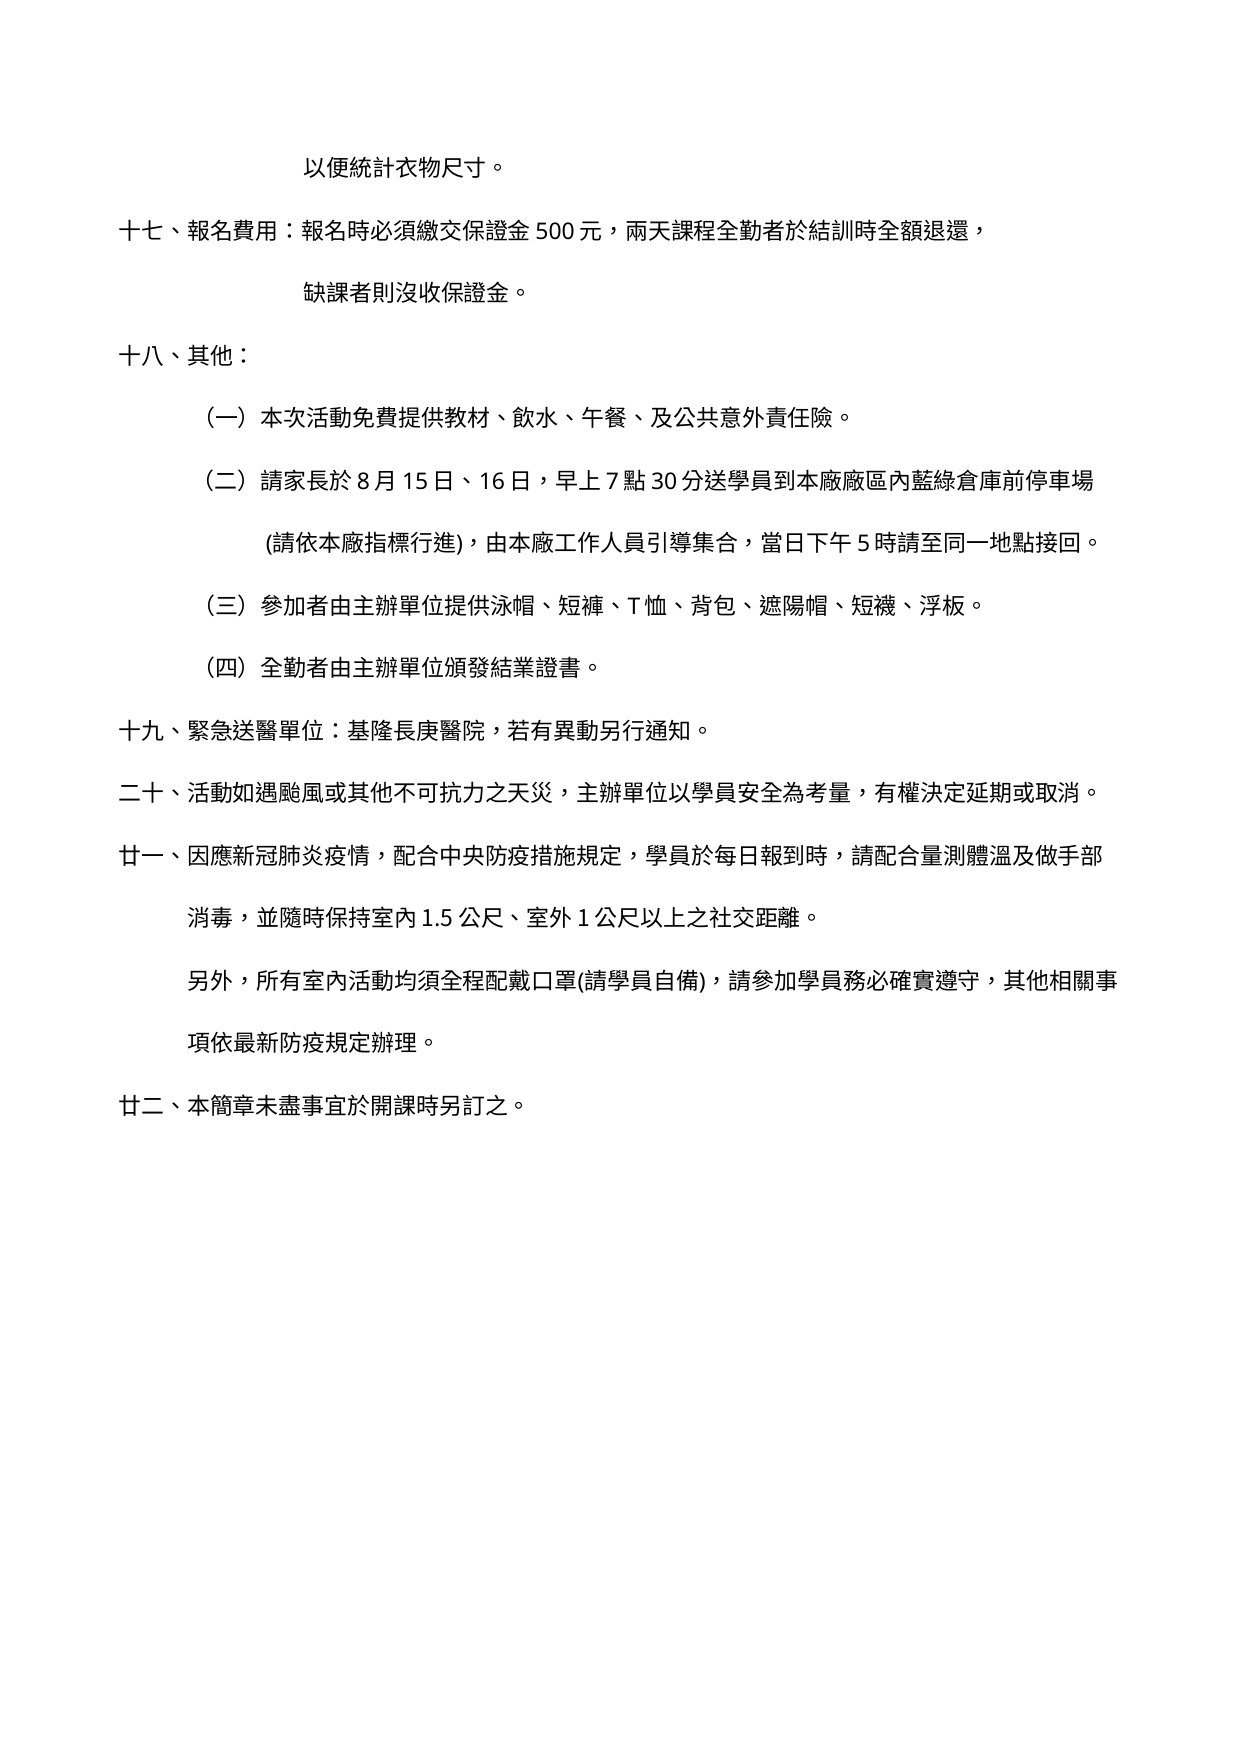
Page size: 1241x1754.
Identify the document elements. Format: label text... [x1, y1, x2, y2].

text 十七、報名費用：報名時必須繳交保證金500元，兩天課程全勤者於結訓時全額退還， 缺課者則沒收保證金。 [118, 188, 1122, 313]
text （一）本次活動免費提供教材、飲水、午餐、及公共意外責任險。 [192, 375, 1122, 438]
text 廿二、本簡章未盡事宜於開課時另訂之。 [118, 1063, 1122, 1125]
text 廿一、因應新冠肺炎疫情，配合中央防疫措施規定，學員於每日報到時，請配合量測體溫及做手部消毒，並隨時保持室內1.5公尺、室外1公尺以上之社交距離。 另外，所有室內活動均須全程配戴口罩(請學員自備)，請參加學員務必確實遵守，其他相關事項依最新防疫規定辦理。 [118, 813, 1122, 1063]
text 二十、活動如遇颱風或其他不可抗力之天災，主辦單位以學員安全為考量，有權決定延期或取消。 [118, 750, 1122, 813]
text （四）全勤者由主辦單位頒發結業證書。 [192, 625, 1122, 688]
text （二）請家長於8月15日、16日，早上7點30分送學員到本廠廠區內藍綠倉庫前停車場 (請依本廠指標行進)，由本廠工作人員引導集合，當日下午5時請至同一地點接回。 [192, 438, 1122, 563]
text 十八、其他： [118, 313, 1122, 375]
text （三）參加者由主辦單位提供泳帽、短褲、T恤、背包、遮陽帽、短襪、浮板。 [192, 563, 1122, 625]
text 十九、緊急送醫單位：基隆長庚醫院，若有異動另行通知。 [118, 688, 1122, 750]
text 以便統計衣物尺寸。 [118, 125, 1122, 188]
